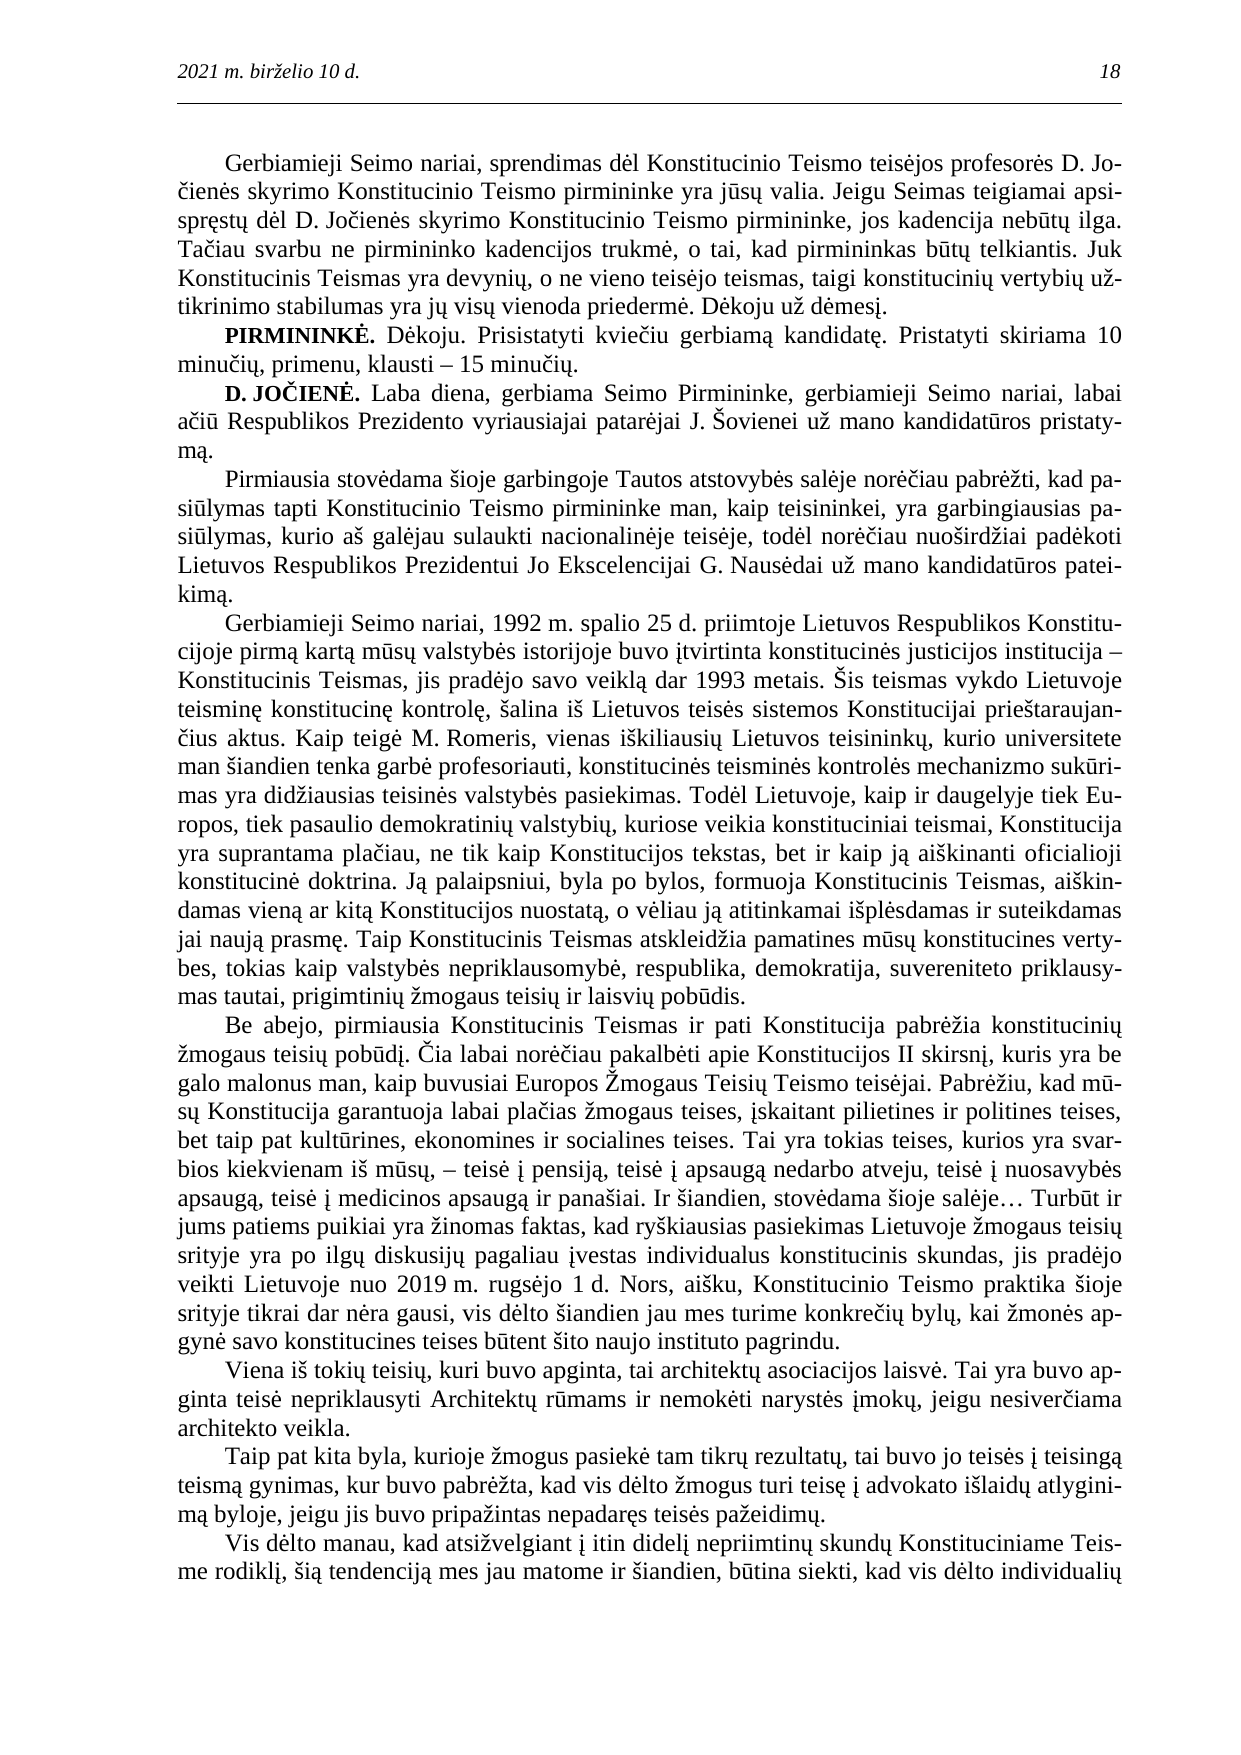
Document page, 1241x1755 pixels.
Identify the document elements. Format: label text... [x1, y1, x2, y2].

text Vie­na iš to­kių tei­sių, ku­ri bu­vo ap­gin­ta, tai ar­chi­tek­tų aso­cia­ci­jos lais­vė. Tai yra bu­vo ap­gin­ta tei­sė ne­pri­klau­sy­ti Ar­chi­tek­tų rū­mams ir ne­mo­kė­ti na­rys­tės įmo­kų, jei­gu ne­si­ver­čia­ma ar­chi­tek­to veik­la. [177, 1355, 1122, 1441]
text Ger­bia­mie­ji Sei­mo na­riai, 1992 m. spa­lio 25 d. pri­im­to­je Lie­tu­vos Res­pub­li­kos Kon­sti­tu­ci­jo­je pir­mą kar­tą mū­sų vals­ty­bės is­to­ri­jo­je bu­vo įtvir­tin­ta kon­sti­tu­ci­nės jus­ti­ci­jos ins­ti­tu­ci­ja – Kon­sti­tu­ci­nis Teis­mas, jis pra­dė­jo sa­vo veik­lą dar 1993 me­tais. Šis teis­mas vyk­do Lie­tu­vo­je teis­mi­nę kon­sti­tu­ci­nę kon­tro­lę, ša­li­na iš Lie­tu­vos tei­sės sis­te­mos Kon­sti­tu­ci­jai prieš­ta­rau­jan­čius ak­tus. Kaip tei­gė M. Ro­me­ris, vie­nas iš­ki­liau­sių Lie­tu­vos tei­si­nin­kų, ku­rio uni­ver­si­te­te man šian­dien ten­ka gar­bė pro­fe­so­riau­ti, kon­sti­tu­ci­nės teis­mi­nės kon­tro­lės me­cha­niz­mo su­kū­ri­mas yra di­džiau­sias tei­si­nės vals­ty­bės pa­sie­ki­mas. To­dėl Lie­tu­vo­je, kaip ir dau­ge­ly­je tiek Eu­ro­pos, tiek pa­sau­lio de­mo­kra­tinių vals­ty­bių, ku­rio­se vei­kia kon­sti­tu­ci­niai teis­mai, Kon­sti­tu­ci­ja yra su­pran­ta­ma pla­čiau, ne tik kaip Kon­sti­tu­ci­jos teks­tas, bet ir kaip ją aiš­ki­nan­ti ofi­cia­lio­ji kon­sti­tu­ci­nė dok­tri­na. Ją pa­laips­niui, by­la po by­los, for­muo­ja Kon­sti­tu­ci­nis Teis­mas, aiš­kin­da­mas vie­ną ar ki­tą Kon­sti­tu­ci­jos nuo­sta­tą, o vė­liau ją ati­tin­ka­mai iš­plės­da­mas ir su­teik­da­mas jai nau­ją pras­mę. Taip Kon­sti­tu­ci­nis Teis­mas at­sklei­džia pa­ma­ti­nes mū­sų kon­sti­tu­ci­nes ver­ty­bes, to­kias kaip vals­ty­bės ne­pri­klau­so­my­bė, res­pub­li­ka, de­mo­kra­tija, su­ve­re­ni­te­to pri­klau­sy­mas tau­tai, pri­gim­ti­nių žmo­gaus tei­sių ir lais­vių po­bū­dis. [177, 608, 1122, 1010]
text D. JOČIENĖ. La­ba die­na, ger­bia­ma Sei­mo Pir­mi­nin­ke, ger­bia­mie­ji Sei­mo na­riai, la­bai ačiū Res­pub­li­kos Pre­zi­den­to vy­riau­sia­jai pa­ta­rė­jai J. Šo­vie­nei už ma­no kan­di­da­tū­ros pri­sta­ty­mą. [177, 378, 1122, 464]
text Pir­miau­sia sto­vė­da­ma šio­je gar­bin­go­je Tau­tos at­sto­vy­bės sa­lė­je no­rė­čiau pa­brėž­ti, kad pa­siū­ly­mas tap­ti Kon­sti­tu­ci­nio Teis­mo pir­mi­nin­ke man, kaip tei­si­nin­kei, yra gar­bin­giau­sias pa­siū­ly­mas, ku­rio aš ga­lė­jau su­lauk­ti na­cio­na­li­nė­je tei­sė­je, to­dėl no­rė­čiau nuo­šir­džiai pa­dė­ko­ti Lie­tu­vos Res­pub­li­kos Pre­zi­den­tui Jo Eks­ce­len­ci­jai G. Nau­sė­dai už ma­no kan­di­da­tū­ros pa­tei­ki­mą. [177, 464, 1122, 608]
text PIRMININKĖ. Dė­ko­ju. Pri­sis­ta­ty­ti kvie­čiu ger­bia­mą kan­di­da­tę. Pri­sta­ty­ti ski­ria­ma 10 mi­nu­čių, pri­me­nu, klaus­ti – 15 mi­nu­čių. [177, 320, 1122, 378]
text Taip pat ki­ta by­la, ku­rio­je žmo­gus pa­sie­kė tam tik­rų re­zul­ta­tų, tai bu­vo jo tei­sės į tei­sin­gą teis­mą gy­ni­mas, kur bu­vo pa­brėž­ta, kad vis dėl­to žmo­gus tu­ri tei­sę į ad­vo­ka­to iš­lai­dų at­ly­gi­ni­mą by­lo­je, jei­gu jis bu­vo pri­pa­žin­tas ne­pa­da­ręs tei­sės pa­žei­di­mų. [177, 1441, 1122, 1528]
text Ger­bia­mie­ji Sei­mo na­riai, spren­di­mas dėl Kon­sti­tu­ci­nio Teis­mo tei­sė­jos pro­fe­so­rės D. Jo­čie­nės sky­ri­mo Kon­sti­tu­ci­nio Teis­mo pir­mi­nin­ke yra jū­sų va­lia. Jei­gu Sei­mas tei­gia­mai ap­si­spręs­tų dėl D. Jo­čie­nės sky­ri­mo Kon­sti­tu­ci­nio Teis­mo pir­mi­nin­ke, jos ka­den­ci­ja ne­bū­tų il­ga. Ta­čiau svar­bu ne pir­mi­nin­ko ka­den­ci­jos truk­mė, o tai, kad pir­mi­nin­kas bū­tų tel­kian­tis. Juk Kon­sti­tu­ci­nis Teis­mas yra de­vy­nių, o ne vie­no tei­sė­jo teis­mas, tai­gi kon­sti­tu­ci­nių ver­ty­bių už­tik­ri­ni­mo sta­bi­lu­mas yra jų vi­sų vie­no­da prie­der­mė. Dė­ko­ju už dė­me­sį. [177, 148, 1122, 320]
text Be abe­jo, pir­miau­sia Kon­sti­tu­ci­nis Teis­mas ir pa­ti Kon­sti­tu­ci­ja pa­brė­žia kon­sti­tu­ci­nių žmo­gaus tei­sių po­bū­dį. Čia la­bai no­rė­čiau pa­kal­bė­ti apie Kon­sti­tu­ci­jos II skir­snį, ku­ris yra be ga­lo ma­lo­nus man, kaip bu­vu­siai Eu­ro­pos Žmo­gaus Tei­sių Teis­mo tei­sė­jai. Pa­brė­žiu, kad mū­sų Kon­sti­tu­ci­ja ga­ran­tuo­ja la­bai pla­čias žmo­gaus tei­ses, įskai­tant pi­lie­ti­nes ir po­li­ti­nes tei­ses, bet taip pat kul­tū­ri­nes, eko­no­mi­nes ir so­cia­li­nes tei­ses. Tai yra to­kias tei­ses, ku­rios yra svar­bios kiek­vie­nam iš mū­sų, – tei­sė į pen­si­ją, tei­sė į ap­sau­gą ne­dar­bo at­ve­ju, tei­sė į nuo­sa­vy­bės ap­sau­gą, tei­sė į me­di­ci­nos ap­sau­gą ir pa­na­šiai. Ir šian­dien, sto­vė­da­ma šio­je sa­lė­je… Tur­būt ir jums pa­tiems pui­kiai yra ži­no­mas fak­tas, kad ryš­kiau­sias pa­sie­ki­mas Lie­tu­vo­je žmo­gaus tei­sių sri­ty­je yra po il­gų dis­ku­si­jų pa­ga­liau įves­tas in­di­vi­du­a­lus kon­sti­tu­ci­nis skun­das, jis pra­dė­jo vei­k­ti Lie­tu­vo­je nuo 2019 m. rug­sė­jo 1 d. Nors, aiš­ku, Kon­sti­tu­ci­nio Teis­mo prak­ti­ka šio­je sri­ty­je tik­rai dar nė­ra gau­si, vis dėl­to šian­dien jau mes tu­ri­me kon­kre­čių by­lų, kai žmo­nės ap­gy­nė sa­vo kon­sti­tu­ci­nes tei­ses bū­tent ši­to nau­jo ins­ti­tu­to pa­grin­du. [177, 1010, 1122, 1355]
text Vis dėl­to ma­nau, kad at­si­žvel­giant į itin di­de­lį ne­pri­im­ti­nų skun­dų Kon­sti­tu­ci­nia­me Teis­me ro­dik­lį, šią ten­den­ci­ją mes jau ma­to­me ir šian­dien, bū­ti­na siek­ti, kad vis dėl­to in­di­vi­du­a­lių [177, 1528, 1122, 1585]
